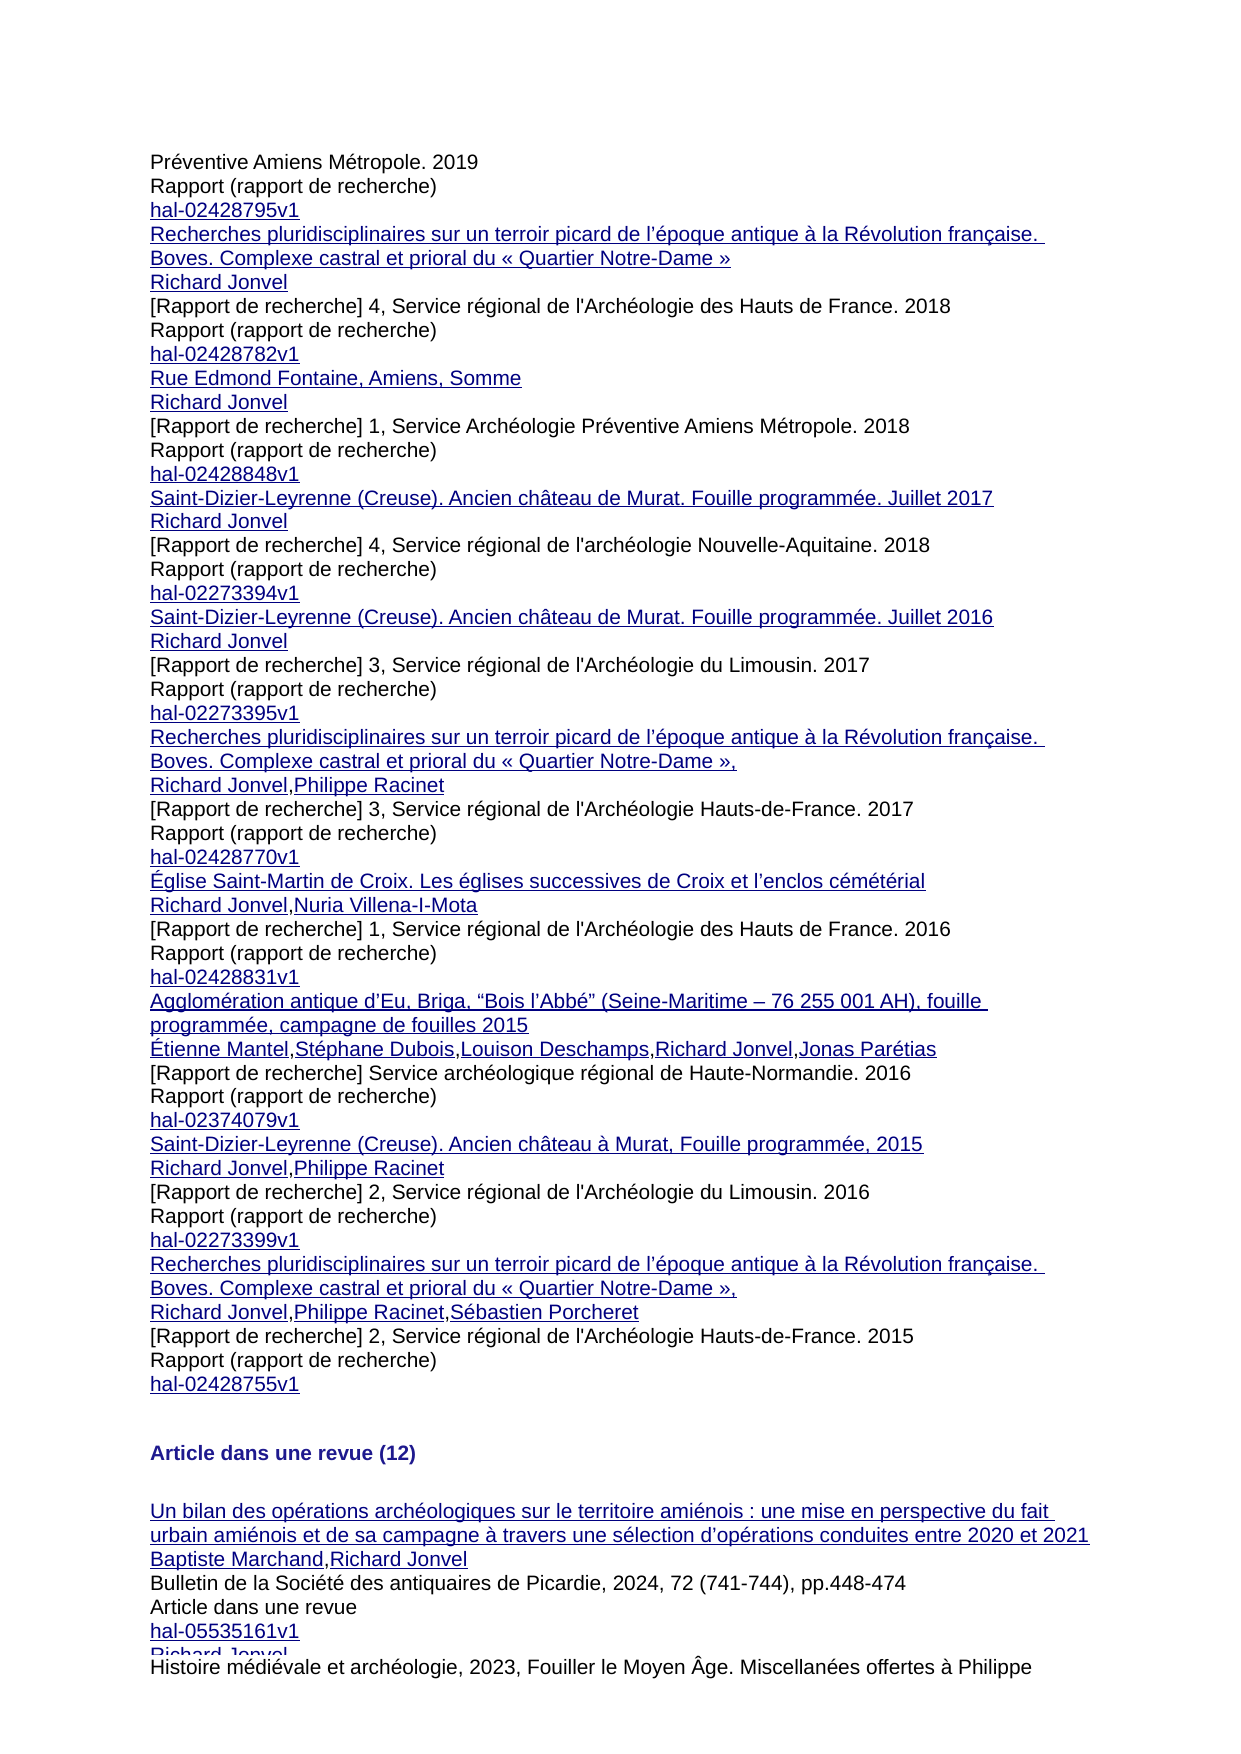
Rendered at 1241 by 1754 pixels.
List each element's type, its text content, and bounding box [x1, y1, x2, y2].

table_cell Recherches pluridisciplinaires sur un terroir picard de l’époque antique à la Révolution française. Boves. Complexe castral et prioral du « Quartier Notre-Dame » Richard Jonvel [Rapport de recherche] 4, Service régional de l'Archéologie des Hauts de France. 2018 Rapport (rapport de recherche) hal-02428782v1 [150, 222, 1090, 366]
table_cell Église Saint-Martin de Croix. Les églises successives de Croix et l’enclos cémétérial Richard Jonvel,Nuria Villena-I-Mota [Rapport de recherche] 1, Service régional de l'Archéologie des Hauts de France. 2016 Rapport (rapport de recherche) hal-02428831v1 [150, 869, 1090, 988]
subtitle Article dans une revue (12) [150, 1441, 1090, 1464]
table_cell Agglomération antique d’Eu, Briga, “Bois l’Abbé” (Seine-Maritime – 76 255 001 AH), fouille programmée, campagne de fouilles 2015 Étienne Mantel,Stéphane Dubois,Louison Deschamps,Richard Jonvel,Jonas Parétias [Rapport de recherche] Service archéologique régional de Haute-Normandie. 2016 Rapport (rapport de recherche) hal-02374079v1 [150, 989, 1090, 1132]
table_header Baptiste Marchand,Richard Jonvel Bulletin de la Société des antiquaires de Picardie, 2024, 72 (741-744), pp.448-474 Article dans une revue hal-05535161v1 [150, 1545, 1090, 1643]
table_cell État de la question sur les fortifications de terre en Picardie Occidentale Richard Jonvel Histoire médiévale et archéologie, 2023, Fouiller le Moyen Âge. Miscellanées offertes à Philippe Racinet, Professeur d'histoire et d'archéologie médiévales à l'Université de Picardie Jules Verne (Amiens), 37, pp.191-206 Article dans une revue hal-04437135v1 [150, 1643, 1090, 1679]
table_cell Saint-Dizier-Leyrenne (Creuse). Ancien château de Murat. Fouille programmée. Juillet 2017 Richard Jonvel [Rapport de recherche] 4, Service régional de l'archéologie Nouvelle-Aquitaine. 2018 Rapport (rapport de recherche) hal-02273394v1 [150, 485, 1090, 605]
table_header Un bilan des opérations archéologiques sur le territoire amiénois : une mise en perspective du fait urbain amiénois et de sa campagne à travers une sélection d’opérations conduites entre 2020 et 2021 [150, 1499, 1090, 1544]
table_cell Saint-Dizier-Leyrenne (Creuse). Ancien château à Murat, Fouille programmée, 2015 Richard Jonvel,Philippe Racinet [Rapport de recherche] 2, Service régional de l'Archéologie du Limousin. 2016 Rapport (rapport de recherche) hal-02273399v1 [150, 1132, 1090, 1252]
table_cell Rue Edmond Fontaine, Amiens, Somme Richard Jonvel [Rapport de recherche] 1, Service Archéologie Préventive Amiens Métropole. 2018 Rapport (rapport de recherche) hal-02428848v1 [150, 366, 1090, 485]
table_cell Recherches pluridisciplinaires sur un terroir picard de l’époque antique à la Révolution française. Boves. Complexe castral et prioral du « Quartier Notre-Dame », Richard Jonvel,Philippe Racinet [Rapport de recherche] 3, Service régional de l'Archéologie Hauts-de-France. 2017 Rapport (rapport de recherche) hal-02428770v1 [150, 725, 1090, 869]
table_cell Préventive Amiens Métropole. 2019 Rapport (rapport de recherche) hal-02428795v1 [150, 150, 1090, 222]
table_cell Saint-Dizier-Leyrenne (Creuse). Ancien château de Murat. Fouille programmée. Juillet 2016 Richard Jonvel [Rapport de recherche] 3, Service régional de l'Archéologie du Limousin. 2017 Rapport (rapport de recherche) hal-02273395v1 [150, 605, 1090, 725]
table_cell Recherches pluridisciplinaires sur un terroir picard de l’époque antique à la Révolution française. Boves. Complexe castral et prioral du « Quartier Notre-Dame », Richard Jonvel,Philippe Racinet,Sébastien Porcheret [Rapport de recherche] 2, Service régional de l'Archéologie Hauts-de-France. 2015 Rapport (rapport de recherche) hal-02428755v1 [150, 1252, 1090, 1396]
